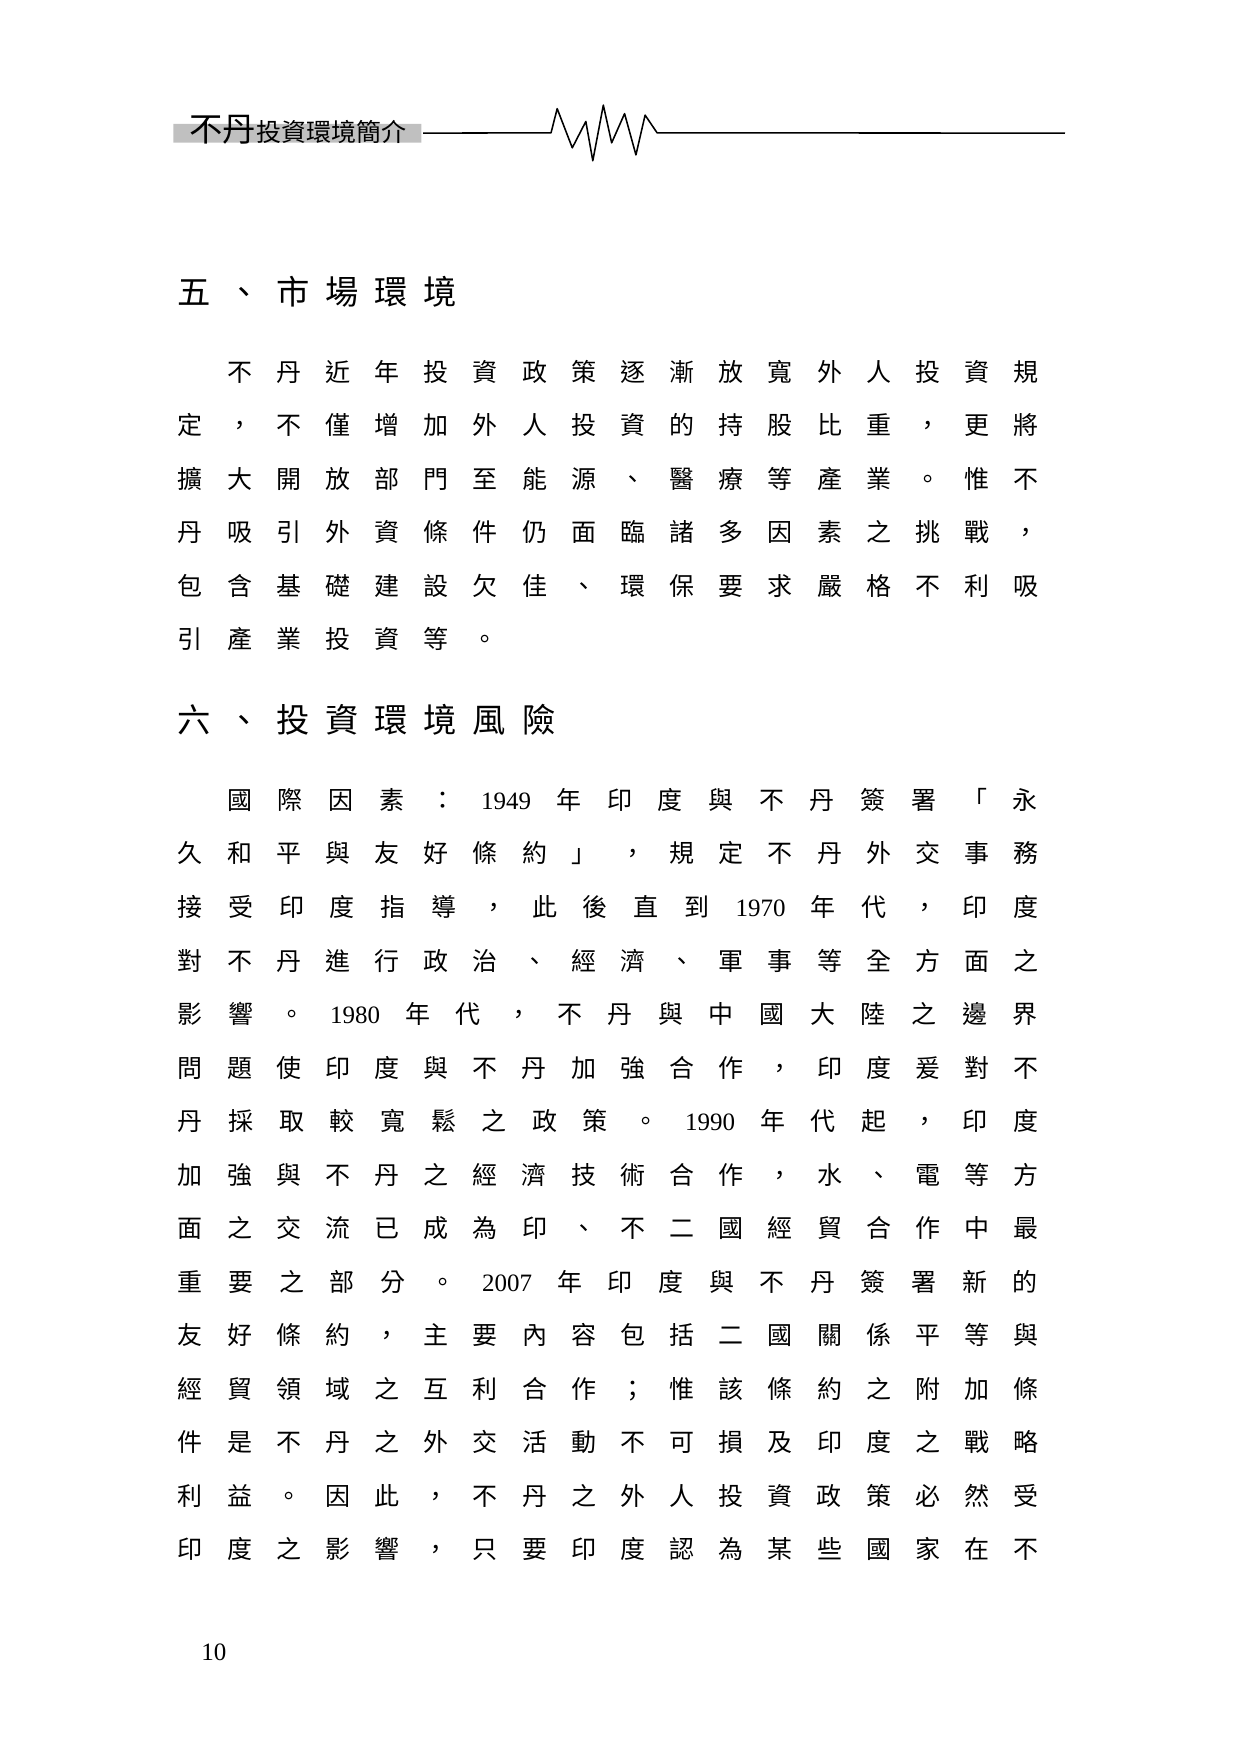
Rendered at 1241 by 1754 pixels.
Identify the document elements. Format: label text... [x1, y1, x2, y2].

text 國際因素：1949年印度與不丹簽署「永久和平與友好條約」，規定不丹外交事務接受印度指導，此後直到1970年代，印度對不丹進行政治、經濟、軍事等全方面之影響。1980年代，不丹與中國大陸之邊界問題使印度與不丹加強合作，印度爰對不丹採取較寬鬆之政策。1990年代起，印度加強與不丹之經濟技術合作，水、電等方面之交流已成為印、不二國經貿合作中最重要之部分。2007年印度與不丹簽署新的友好條約，主要內容包括二國關係平等與經貿領域之互利合作；惟該條約之附加條件是不丹之外交活動不可損及印度之戰略利益。因此，不丹之外人投資政策必然受印度之影響，只要印度認為某些國家在不丹之投資對印度造成國家安全之影響，該等投資將可能受印方阻撓。印度商工部產業暨國內貿易推廣部門（DPIIT）於2020年4月公告修正FDI政策，規定中國大陸等7個鄰國對印度投資須經政府核准，即不再適用任何「自動核備制」（Automatic Route）之投資許可新規定，以防止受疫情衝擊印度企業遭到外資之投機性接管或併購。根據修法，來自印度鄰國外資企業，或是外資企業對印度投資案之持有人（Beneficial Owner）位於該等國家或具其國籍者，投資案皆須經印度政府核准，除投資人需自我具證外，印度政府亦會針對外資之出資人、持有人、管理人等身分進行詳細審查。 [178, 772, 1063, 1575]
text 六、投資環境風險 [178, 691, 1063, 745]
text 不丹近年投資政策逐漸放寬外人投資規定，不僅增加外人投資的持股比重，更將擴大開放部門至能源、醫療等產業。惟不丹吸引外資條件仍面臨諸多因素之挑戰，包含基礎建設欠佳、環保要求嚴格不利吸引產業投資等。 [178, 343, 1063, 664]
text 五、市場環境 [178, 263, 1063, 317]
